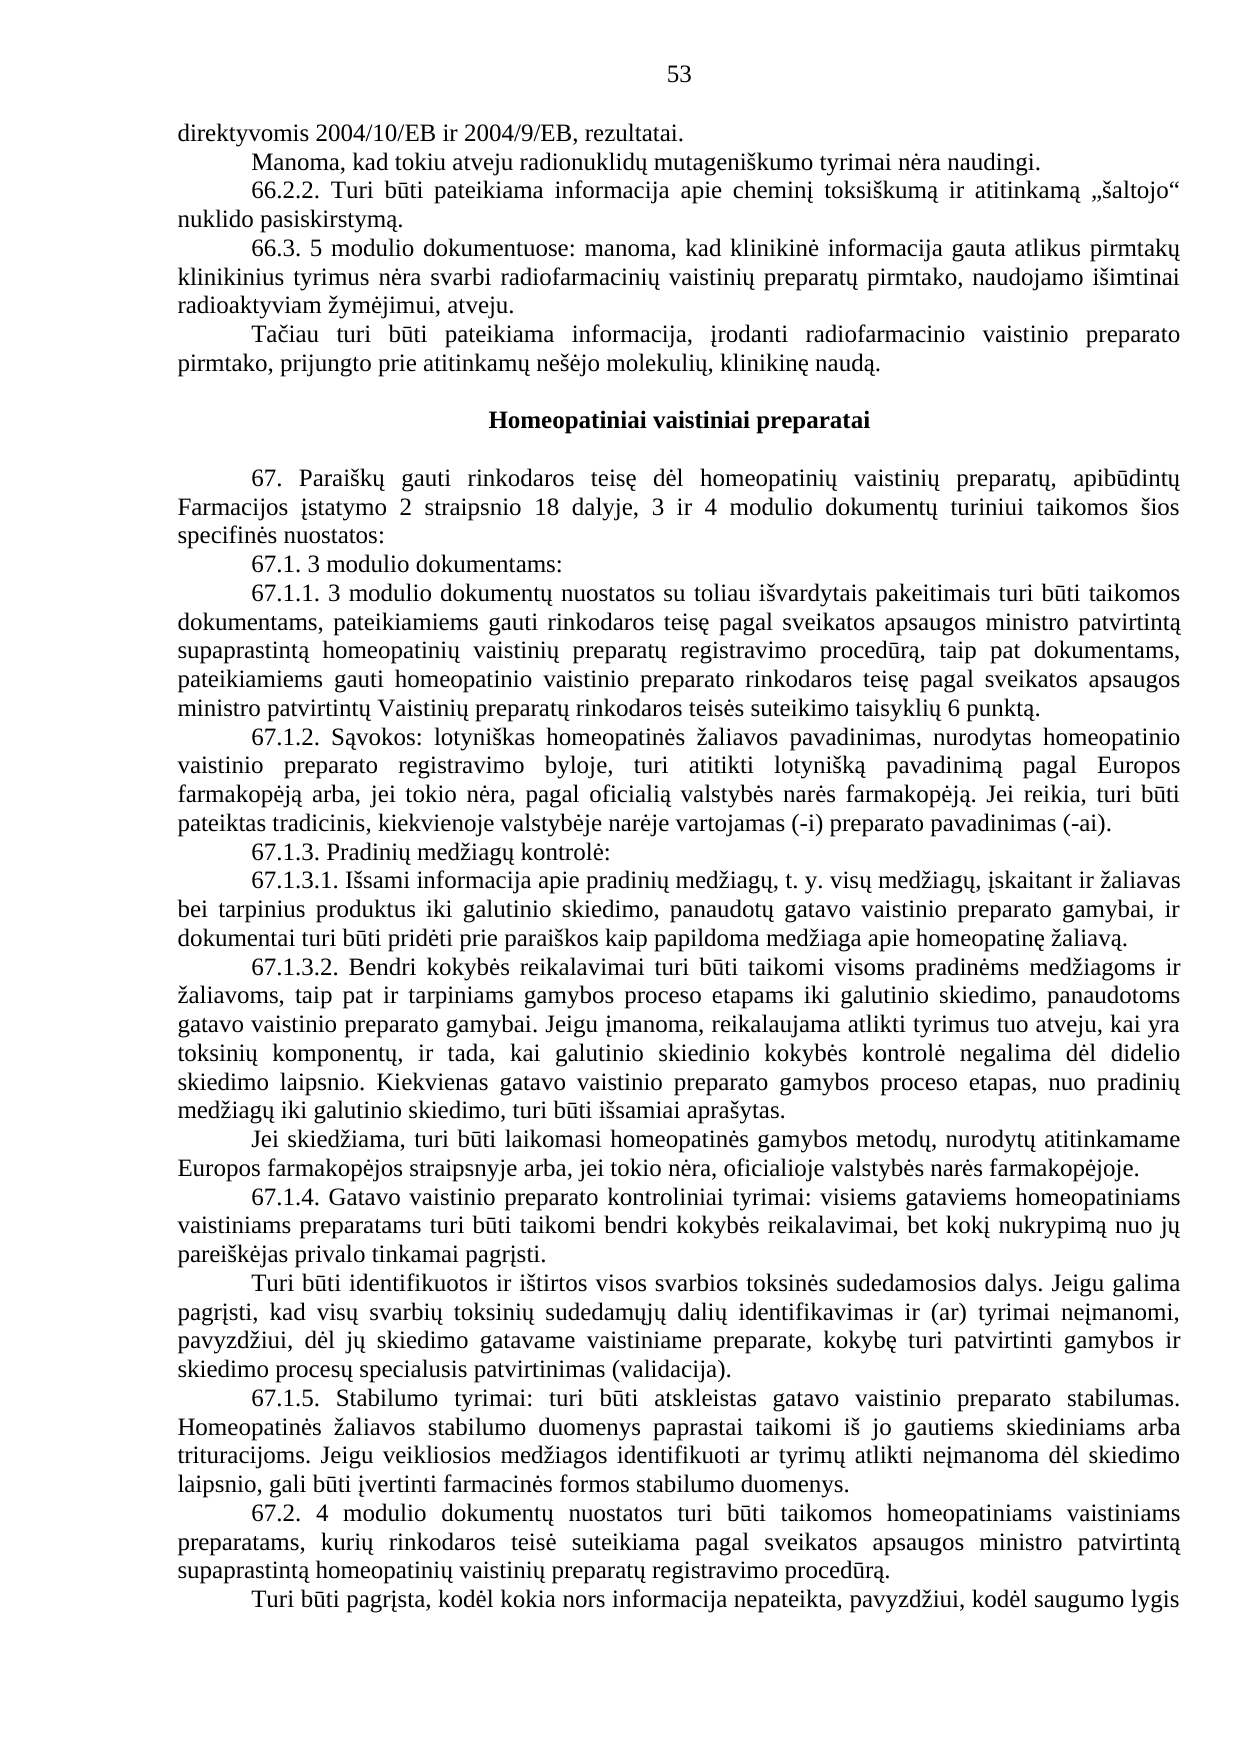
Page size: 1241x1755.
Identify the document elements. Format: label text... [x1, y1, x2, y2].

text 67. Paraiškų gauti rinkodaros teisę dėl homeopatinių vaistinių preparatų, apibūdintų Farmacijos įstatymo 2 straipsnio 18 dalyje, 3 ir 4 modulio dokumentų turiniui taikomos šios specifinės nuostatos: [177, 463, 1181, 549]
text 67.1.4. Gatavo vaistinio preparato kontroliniai tyrimai: visiems gataviems homeopatiniams vaistiniams preparatams turi būti taikomi bendri kokybės reikalavimai, bet kokį nukrypimą nuo jų pareiškėjas privalo tinkamai pagrįsti. [177, 1182, 1181, 1268]
text 67.1.1. 3 modulio dokumentų nuostatos su toliau išvardytais pakeitimais turi būti taikomos dokumentams, pateikiamiems gauti rinkodaros teisę pagal sveikatos apsaugos ministro patvirtintą supaprastintą homeopatinių vaistinių preparatų registravimo procedūrą, taip pat dokumentams, pateikiamiems gauti homeopatinio vaistinio preparato rinkodaros teisę pagal sveikatos apsaugos ministro patvirtintų Vaistinių preparatų rinkodaros teisės suteikimo taisyklių 6 punktą. [177, 578, 1181, 722]
text Turi būti pagrįsta, kodėl kokia nors informacija nepateikta, pavyzdžiui, kodėl saugumo lygis [177, 1584, 1181, 1613]
text Turi būti identifikuotos ir ištirtos visos svarbios toksinės sudedamosios dalys. Jeigu galima pagrįsti, kad visų svarbių toksinių sudedamųjų dalių identifikavimas ir (ar) tyrimai neįmanomi, pavyzdžiui, dėl jų skiedimo gatavame vaistiniame preparate, kokybę turi patvirtinti gamybos ir skiedimo procesų specialusis patvirtinimas (validacija). [177, 1268, 1181, 1383]
text 66.2.2. Turi būti pateikiama informacija apie cheminį toksiškumą ir atitinkamą „šaltojo“ nuklido pasiskirstymą. [177, 176, 1181, 233]
text 67.1.2. Sąvokos: lotyniškas homeopatinės žaliavos pavadinimas, nurodytas homeopatinio vaistinio preparato registravimo byloje, turi atitikti lotynišką pavadinimą pagal Europos farmakopėją arba, jei tokio nėra, pagal oficialią valstybės narės farmakopėją. Jei reikia, turi būti pateiktas tradicinis, kiekvienoje valstybėje narėje vartojamas (-i) preparato pavadinimas (-ai). [177, 722, 1181, 837]
text Tačiau turi būti pateikiama informacija, įrodanti radiofarmacinio vaistinio preparato pirmtako, prijungto prie atitinkamų nešėjo molekulių, klinikinę naudą. [177, 319, 1181, 377]
text 67.2. 4 modulio dokumentų nuostatos turi būti taikomos homeopatiniams vaistiniams preparatams, kurių rinkodaros teisė suteikiama pagal sveikatos apsaugos ministro patvirtintą supaprastintą homeopatinių vaistinių preparatų registravimo procedūrą. [177, 1498, 1181, 1584]
text 67.1.5. Stabilumo tyrimai: turi būti atskleistas gatavo vaistinio preparato stabilumas. Homeopatinės žaliavos stabilumo duomenys paprastai taikomi iš jo gautiems skiediniams arba trituracijoms. Jeigu veikliosios medžiagos identifikuoti ar tyrimų atlikti neįmanoma dėl skiedimo laipsnio, gali būti įvertinti farmacinės formos stabilumo duomenys. [177, 1383, 1181, 1498]
text 67.1.3.2. Bendri kokybės reikalavimai turi būti taikomi visoms pradinėms medžiagoms ir žaliavoms, taip pat ir tarpiniams gamybos proceso etapams iki galutinio skiedimo, panaudotoms gatavo vaistinio preparato gamybai. Jeigu įmanoma, reikalaujama atlikti tyrimus tuo atveju, kai yra toksinių komponentų, ir tada, kai galutinio skiedinio kokybės kontrolė negalima dėl didelio skiedimo laipsnio. Kiekvienas gatavo vaistinio preparato gamybos proceso etapas, nuo pradinių medžiagų iki galutinio skiedimo, turi būti išsamiai aprašytas. [177, 952, 1181, 1124]
text Manoma, kad tokiu atveju radionuklidų mutageniškumo tyrimai nėra naudingi. [177, 147, 1181, 176]
text direktyvomis 2004/10/EB ir 2004/9/EB, rezultatai. [177, 118, 1181, 147]
text Homeopatiniai vaistiniai preparatai [177, 406, 1181, 434]
text Jei skiedžiama, turi būti laikomasi homeopatinės gamybos metodų, nurodytų atitinkamame Europos farmakopėjos straipsnyje arba, jei tokio nėra, oficialioje valstybės narės farmakopėjoje. [177, 1124, 1181, 1182]
text 66.3. 5 modulio dokumentuose: manoma, kad klinikinė informacija gauta atlikus pirmtakų klinikinius tyrimus nėra svarbi radiofarmacinių vaistinių preparatų pirmtako, naudojamo išimtinai radioaktyviam žymėjimui, atveju. [177, 233, 1181, 319]
text 67.1. 3 modulio dokumentams: [177, 549, 1181, 578]
text 67.1.3.1. Išsami informacija apie pradinių medžiagų, t. y. visų medžiagų, įskaitant ir žaliavas bei tarpinius produktus iki galutinio skiedimo, panaudotų gatavo vaistinio preparato gamybai, ir dokumentai turi būti pridėti prie paraiškos kaip papildoma medžiaga apie homeopatinę žaliavą. [177, 866, 1181, 952]
text 67.1.3. Pradinių medžiagų kontrolė: [177, 837, 1181, 866]
